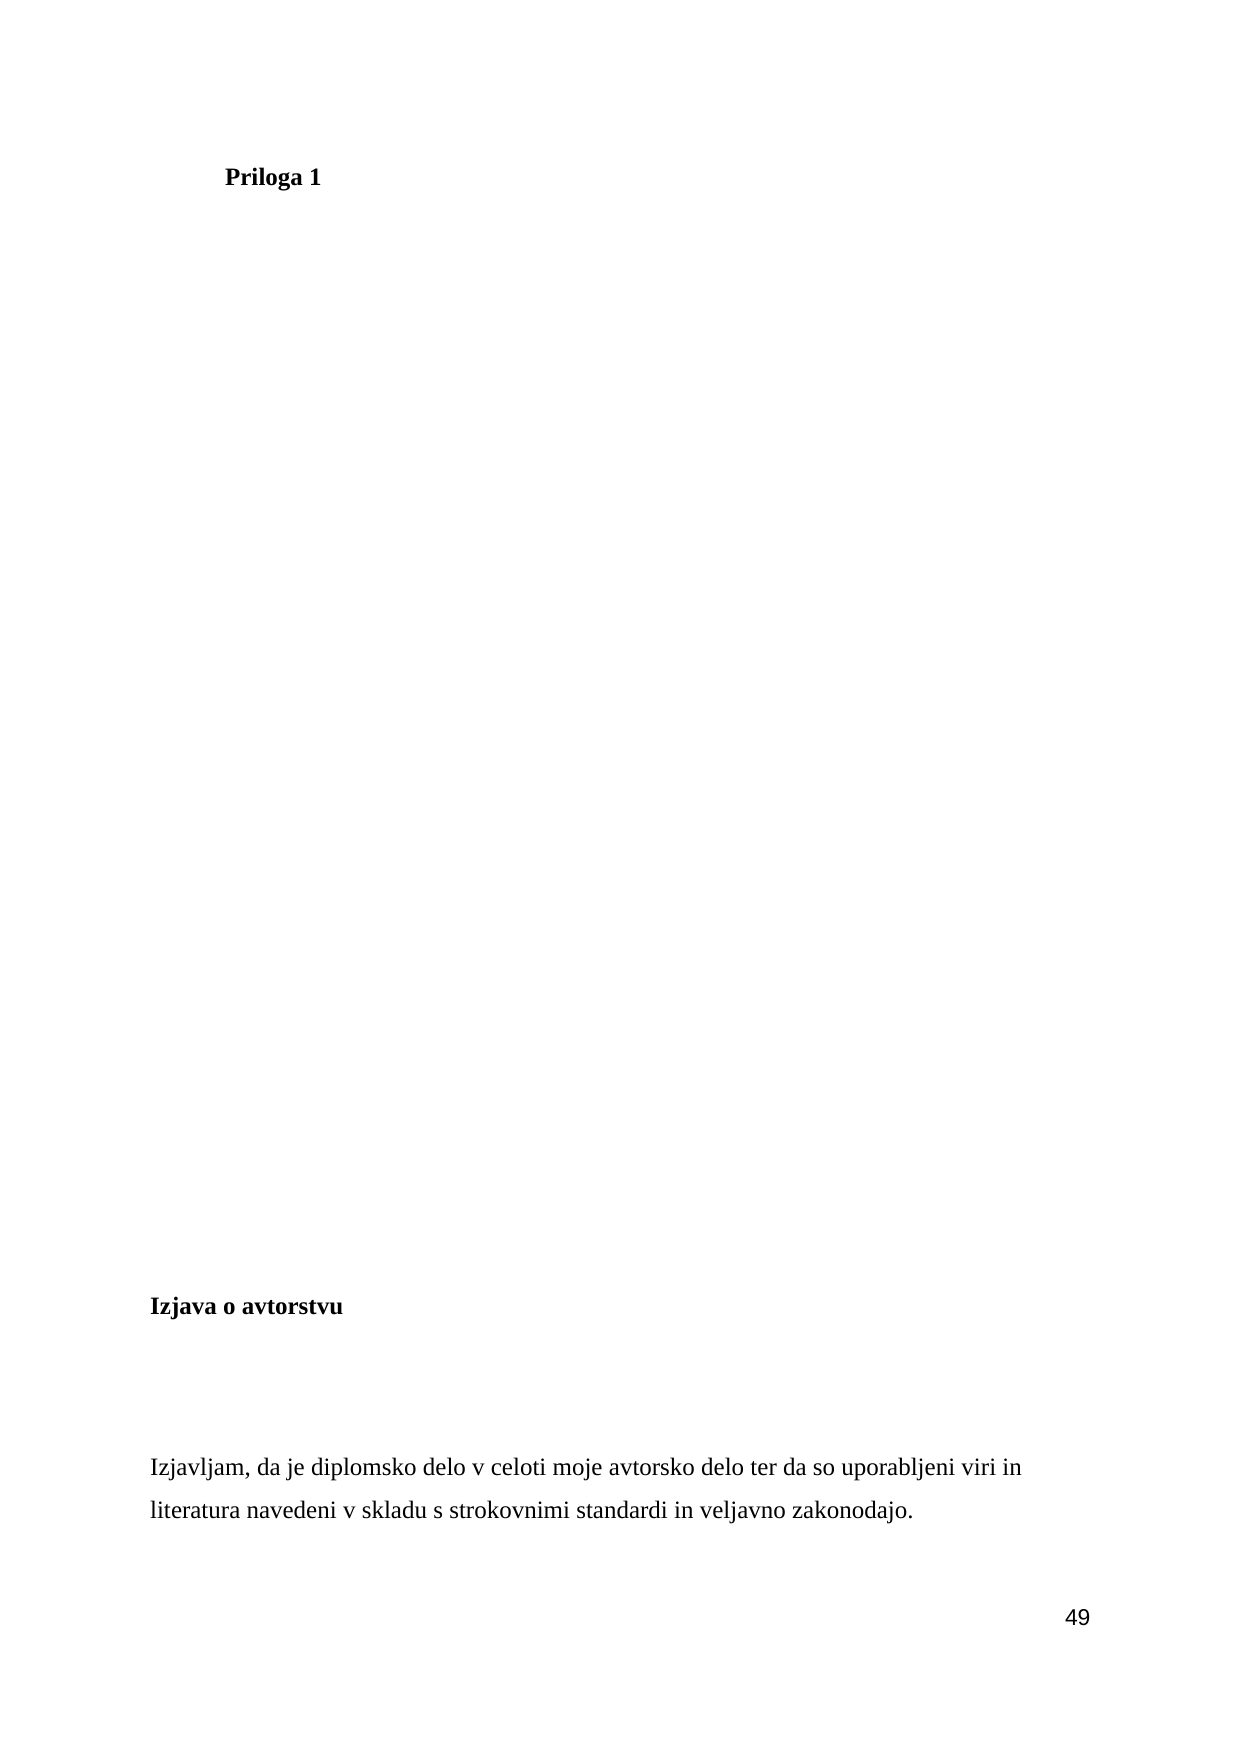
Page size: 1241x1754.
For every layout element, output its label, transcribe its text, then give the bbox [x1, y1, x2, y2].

text Priloga 1 [225, 162, 1090, 191]
text Izjava o avtorstvu [150, 1291, 1090, 1320]
text Izjavljam, da je diplomsko delo v celoti moje avtorsko delo ter da so uporabljeni viri in literatura navedeni v skladu s strokovnimi standardi in veljavno zakonodajo. [150, 1452, 1090, 1524]
